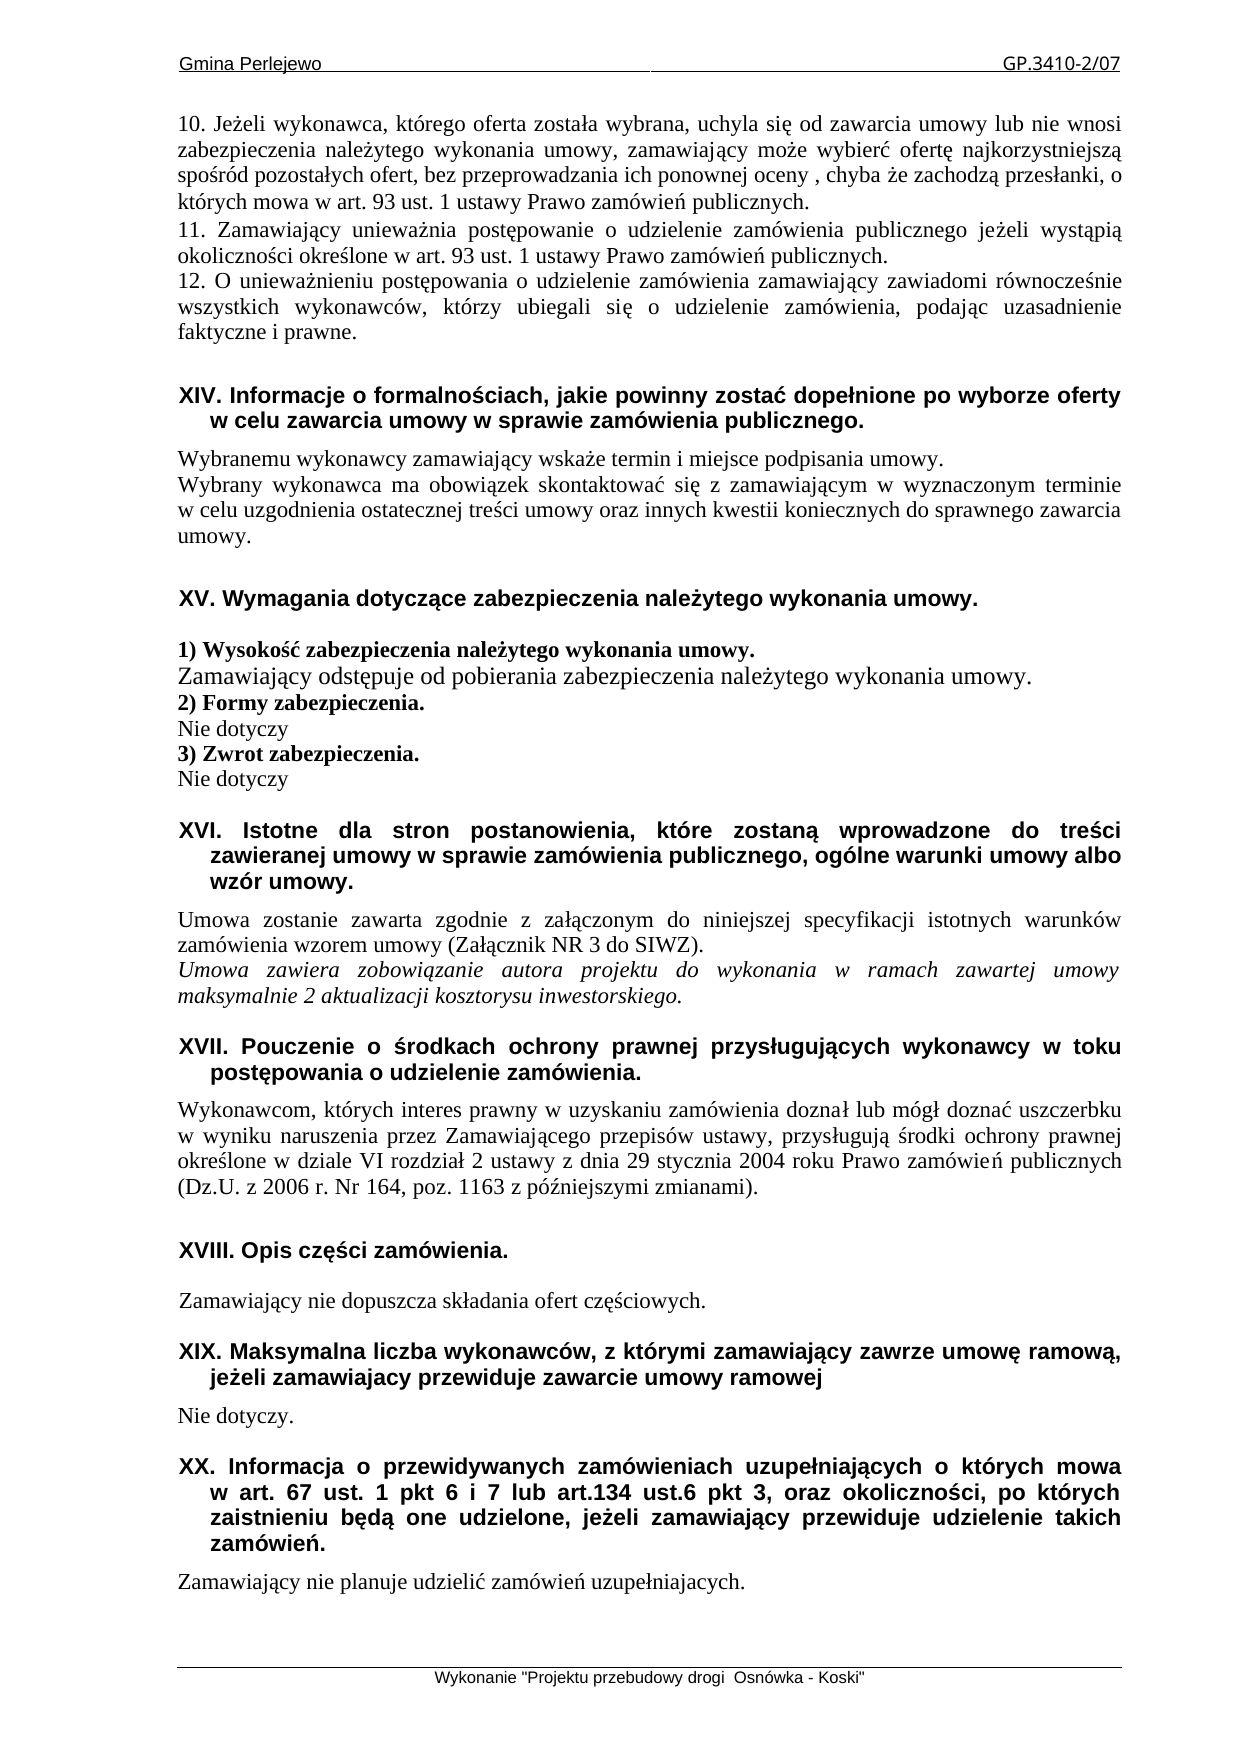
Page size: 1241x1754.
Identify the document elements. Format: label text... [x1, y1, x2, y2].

subtitle Zamawiający odstępuje od pobierania zabezpieczenia należytego wykonania umowy. [177, 662, 1122, 690]
subtitle 1) Wysokość zabezpieczenia należytego wykonania umowy. [177, 637, 1122, 662]
subtitle 11. Zamawiający unieważnia postępowanie o udzielenie zamówienia publicznego jeżeli wystąpią okoliczności określone w art. 93 ust. 1 ustawy Prawo zamówień publicznych. [177, 215, 1122, 268]
subtitle Umowa zawiera zobowiązanie autora projektu do wykonania w ramach zawartej umowy maksymalnie 2 aktualizacji kosztorysu inwestorskiego. [177, 957, 1122, 1008]
subtitle 2) Formy zabezpieczenia. [177, 690, 1122, 716]
subtitle Nie dotyczy [177, 716, 1122, 741]
subtitle Umowa zostanie zawarta zgodnie z załączonym do niniejszej specyfikacji istotnych warunków zamówienia wzorem umowy (Załącznik NR 3 do SIWZ). [177, 907, 1122, 957]
subtitle 12. O unieważnieniu postępowania o udzielenie zamówienia zamawiający zawiadomi równocześnie wszystkich wykonawców, którzy ubiegali się o udzielenie zamówienia, podając uzasadnienie faktyczne i prawne. [177, 268, 1122, 344]
text XV. Wymagania dotyczące zabezpieczenia należytego wykonania umowy. [179, 586, 1122, 612]
subtitle Zamawiający nie planuje udzielić zamówień uzupełniajacych. [177, 1569, 1122, 1594]
subtitle 3) Zwrot zabezpieczenia. [177, 741, 1122, 766]
text XVIII. Opis części zamówienia. [179, 1237, 1122, 1263]
subtitle 10. Jeżeli wykonawca, którego oferta została wybrana, uchyla się od zawarcia umowy lub nie wnosi zabezpieczenia należytego wykonania umowy, zamawiający może wybierć ofertę najkorzystniejszą spośród pozostałych ofert, bez przeprowadzania ich ponownej oceny , chyba że zachodzą przesłanki, o których mowa w art. 93 ust. 1 ustawy Prawo zamówień publicznych. [177, 111, 1122, 215]
text XVII. Pouczenie o środkach ochrony prawnej przysługujących wykonawcy w toku postępowania o udzielenie zamówienia. [179, 1034, 1122, 1085]
subtitle Zamawiający nie dopuszcza składania ofert częściowych. [179, 1288, 1122, 1314]
subtitle Wykonawcom, których interes prawny w uzyskaniu zamówienia doznał lub mógł doznać uszczerbku w wyniku naruszenia przez Zamawiającego przepisów ustawy, przysługują środki ochrony prawnej określone w dziale VI rozdział 2 ustawy z dnia 29 stycznia 2004 roku Prawo zamówień publicznych (Dz.U. z 2006 r. Nr 164, poz. 1163 z późniejszymi zmianami). [177, 1097, 1122, 1199]
text XX. Informacja o przewidywanych zamówieniach uzupełniających o których mowa w art. 67 ust. 1 pkt 6 i 7 lub art.134 ust.6 pkt 3, oraz okoliczności, po których zaistnieniu będą one udzielone, jeżeli zamawiający przewiduje udzielenie takich zamówień. [179, 1454, 1122, 1556]
subtitle Wybranemu wykonawcy zamawiający wskaże termin i miejsce podpisania umowy. [177, 446, 1122, 472]
text XIV. Informacje o formalnościach, jakie powinny zostać dopełnione po wyborze oferty w celu zawarcia umowy w sprawie zamówienia publicznego. [179, 383, 1122, 434]
text XIX. Maksymalna liczba wykonawców, z którymi zamawiający zawrze umowę ramową, jeżeli zamawiajacy przewiduje zawarcie umowy ramowej [179, 1339, 1122, 1390]
text Nie dotyczy [177, 766, 1122, 792]
subtitle Wybrany wykonawca ma obowiązek skontaktować się z zamawiającym w wyznaczonym terminie w celu uzgodnienia ostatecznej treści umowy oraz innych kwestii koniecznych do sprawnego zawarcia umowy. [177, 472, 1122, 548]
text XVI. Istotne dla stron postanowienia, które zostaną wprowadzone do treści zawieranej umowy w sprawie zamówienia publicznego, ogólne warunki umowy albo wzór umowy. [179, 817, 1122, 894]
subtitle Nie dotyczy. [177, 1403, 1122, 1428]
